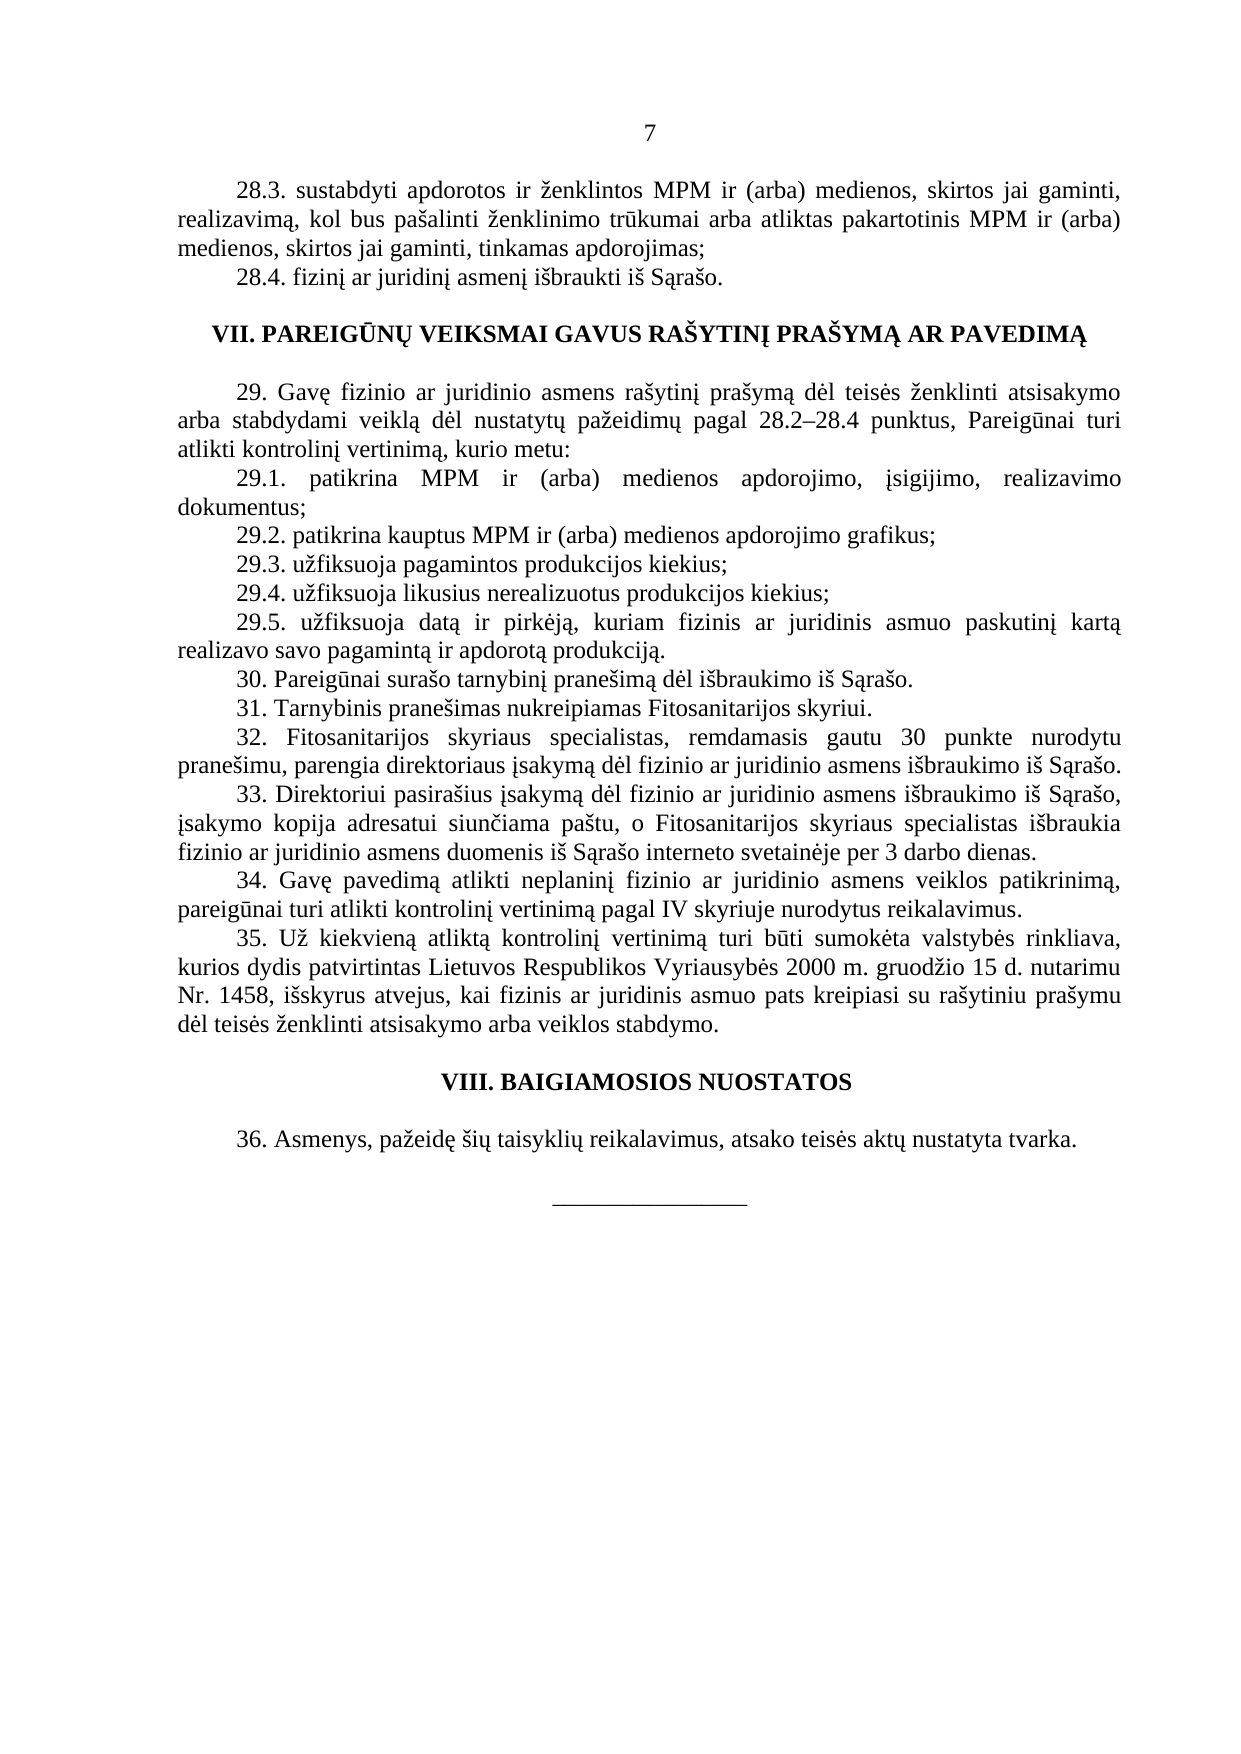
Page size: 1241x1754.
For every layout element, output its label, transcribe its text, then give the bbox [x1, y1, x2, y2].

text 32. Fitosanitarijos skyriaus specialistas, remdamasis gautu 30 punkte nurodytu pranešimu, parengia direktoriaus įsakymą dėl fizinio ar juridinio asmens išbraukimo iš Sąrašo. [177, 722, 1122, 779]
text VII. PAREIGŪNŲ VEIKSMAI GAVUS RAŠYTINĮ PRAŠYMĄ AR PAVEDIMĄ [177, 319, 1122, 348]
text 29.3. užfiksuoja pagamintos produkcijos kiekius; [177, 549, 1122, 578]
text 29. Gavę fizinio ar juridinio asmens rašytinį prašymą dėl teisės ženklinti atsisakymo arba stabdydami veiklą dėl nustatytų pažeidimų pagal 28.2–28.4 punktus, Pareigūnai turi atlikti kontrolinį vertinimą, kurio metu: [177, 377, 1122, 463]
text 33. Direktoriui pasirašius įsakymą dėl fizinio ar juridinio asmens išbraukimo iš Sąrašo, įsakymo kopija adresatui siunčiama paštu, o Fitosanitarijos skyriaus specialistas išbraukia fizinio ar juridinio asmens duomenis iš Sąrašo interneto svetainėje per 3 darbo dienas. [177, 779, 1122, 866]
text 29.4. užfiksuoja likusius nerealizuotus produkcijos kiekius; [177, 578, 1122, 607]
text 35. Už kiekvieną atliktą kontrolinį vertinimą turi būti sumokėta valstybės rinkliava, kurios dydis patvirtintas Lietuvos Respublikos Vyriausybės 2000 m. gruodžio 15 d. nutarimu Nr. 1458, išskyrus atvejus, kai fizinis ar juridinis asmuo pats kreipiasi su rašytiniu prašymu dėl teisės ženklinti atsisakymo arba veiklos stabdymo. [177, 923, 1122, 1038]
text 28.4. fizinį ar juridinį asmenį išbraukti iš Sąrašo. [177, 262, 1122, 291]
text 29.1. patikrina MPM ir (arba) medienos apdorojimo, įsigijimo, realizavimo dokumentus; [177, 463, 1122, 521]
text 29.2. patikrina kauptus MPM ir (arba) medienos apdorojimo grafikus; [177, 521, 1122, 549]
text 28.3. sustabdyti apdorotos ir ženklintos MPM ir (arba) medienos, skirtos jai gaminti, realizavimą, kol bus pašalinti ženklinimo trūkumai arba atliktas pakartotinis MPM ir (arba) medienos, skirtos jai gaminti, tinkamas apdorojimas; [177, 176, 1122, 262]
text 31. Tarnybinis pranešimas nukreipiamas Fitosanitarijos skyriui. [177, 693, 1122, 722]
text VIII. BAIGIAMOSIOS NUOSTATOS [177, 1067, 1122, 1096]
text 30. Pareigūnai surašo tarnybinį pranešimą dėl išbraukimo iš Sąrašo. [177, 664, 1122, 693]
text 34. Gavę pavedimą atlikti neplaninį fizinio ar juridinio asmens veiklos patikrinimą, pareigūnai turi atlikti kontrolinį vertinimą pagal IV skyriuje nurodytus reikalavimus. [177, 866, 1122, 923]
text _________________ [177, 1182, 1122, 1208]
text 29.5. užfiksuoja datą ir pirkėją, kuriam fizinis ar juridinis asmuo paskutinį kartą realizavo savo pagamintą ir apdorotą produkciją. [177, 607, 1122, 664]
text 36. Asmenys, pažeidę šių taisyklių reikalavimus, atsako teisės aktų nustatyta tvarka. [177, 1124, 1122, 1153]
